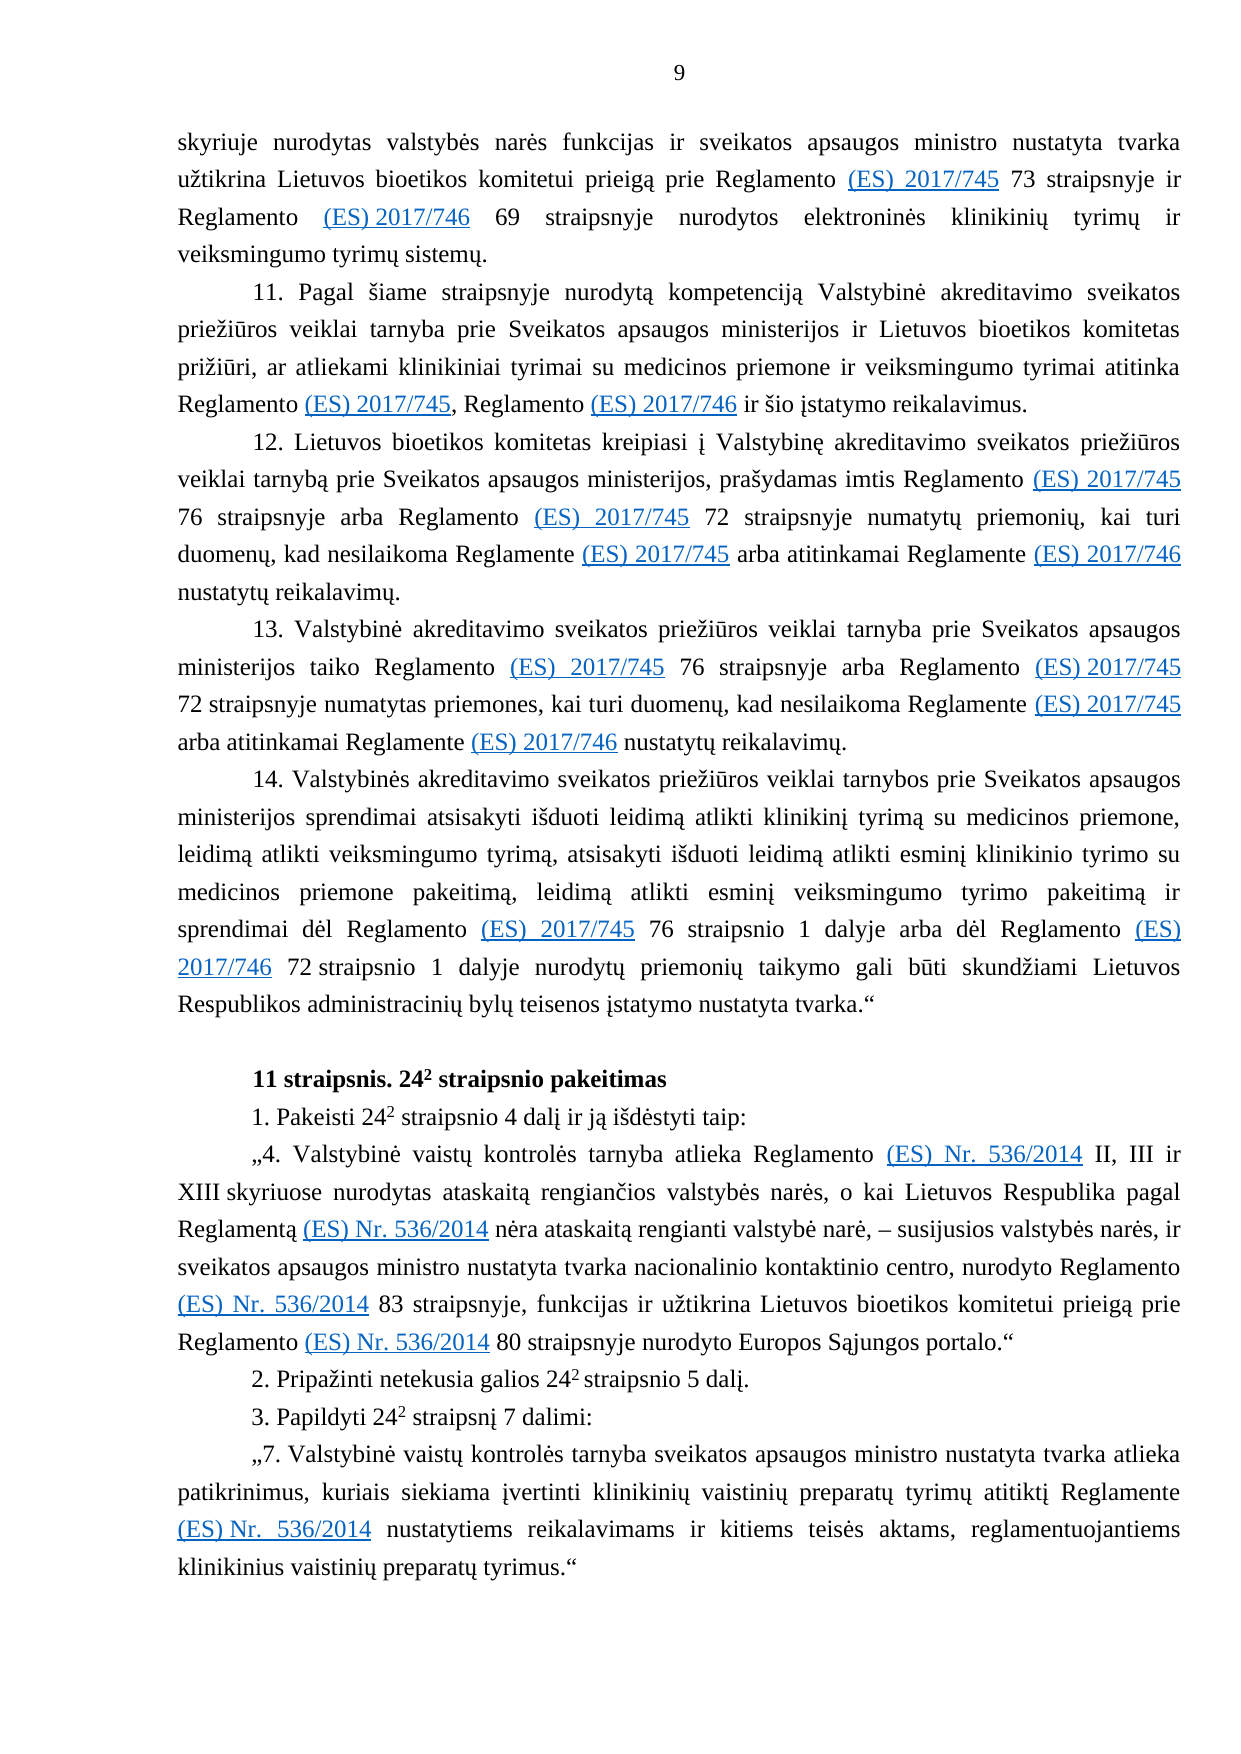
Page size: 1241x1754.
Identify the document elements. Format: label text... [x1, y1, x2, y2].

text 14. Valstybinės akreditavimo sveikatos priežiūros veiklai tarnybos prie Sveikatos apsaugos ministerijos sprendimai atsisakyti išduoti leidimą atlikti klinikinį tyrimą su medicinos priemone, leidimą atlikti veiksmingumo tyrimą, atsisakyti išduoti leidimą atlikti esminį klinikinio tyrimo su medicinos priemone pakeitimą, leidimą atlikti esminį veiksmingumo tyrimo pakeitimą ir sprendimai dėl Reglamento (ES) 2017/745 76 straipsnio 1 dalyje arba dėl Reglamento (ES) 2017/746 72 straipsnio 1 dalyje nurodytų priemonių taikymo gali būti skundžiami Lietuvos Respublikos administracinių bylų teisenos įstatymo nustatyta tvarka.“ [177, 756, 1181, 1018]
text 3. Papildyti 242 straipsnį 7 dalimi: [177, 1393, 1181, 1431]
text 2. Pripažinti netekusia galios 242 straipsnio 5 dalį. [177, 1356, 1181, 1393]
text 12. Lietuvos bioetikos komitetas kreipiasi į Valstybinę akreditavimo sveikatos priežiūros veiklai tarnybą prie Sveikatos apsaugos ministerijos, prašydamas imtis Reglamento (ES) 2017/745 76 straipsnyje arba Reglamento (ES) 2017/745 72 straipsnyje numatytų priemonių, kai turi duomenų, kad nesilaikoma Reglamente (ES) 2017/745 arba atitinkamai Reglamente (ES) 2017/746 nustatytų reikalavimų. [177, 418, 1181, 606]
text 11 straipsnis. 242 straipsnio pakeitimas [252, 1056, 1181, 1093]
text „4. Valstybinė vaistų kontrolės tarnyba atlieka Reglamento (ES) Nr. 536/2014 II, III ir XIII skyriuose nurodytas ataskaitą rengiančios valstybės narės, o kai Lietuvos Respublika pagal Reglamentą (ES) Nr. 536/2014 nėra ataskaitą rengianti valstybė narė, – susijusios valstybės narės, ir sveikatos apsaugos ministro nustatyta tvarka nacionalinio kontaktinio centro, nurodyto Reglamento (ES) Nr. 536/2014 83 straipsnyje, funkcijas ir užtikrina Lietuvos bioetikos komitetui prieigą prie Reglamento (ES) Nr. 536/2014 80 straipsnyje nurodyto Europos Sąjungos portalo.“ [177, 1131, 1181, 1356]
text 11. Pagal šiame straipsnyje nurodytą kompetenciją Valstybinė akreditavimo sveikatos priežiūros veiklai tarnyba prie Sveikatos apsaugos ministerijos ir Lietuvos bioetikos komitetas prižiūri, ar atliekami klinikiniai tyrimai su medicinos priemone ir veiksmingumo tyrimai atitinka Reglamento (ES) 2017/745, Reglamento (ES) 2017/746 ir šio įstatymo reikalavimus. [177, 268, 1181, 418]
text 1. Pakeisti 242 straipsnio 4 dalį ir ją išdėstyti taip: [177, 1093, 1181, 1131]
text „7. Valstybinė vaistų kontrolės tarnyba sveikatos apsaugos ministro nustatyta tvarka atlieka patikrinimus, kuriais siekiama įvertinti klinikinių vaistinių preparatų tyrimų atitiktį Reglamente (ES) Nr. 536/2014 nustatytiems reikalavimams ir kitiems teisės aktams, reglamentuojantiems klinikinius vaistinių preparatų tyrimus.“ [177, 1431, 1181, 1581]
text skyriuje nurodytas valstybės narės funkcijas ir sveikatos apsaugos ministro nustatyta tvarka užtikrina Lietuvos bioetikos komitetui prieigą prie Reglamento (ES) 2017/745 73 straipsnyje ir Reglamento (ES) 2017/746 69 straipsnyje nurodytos elektroninės klinikinių tyrimų ir veiksmingumo tyrimų sistemų. [177, 118, 1181, 268]
text 13. Valstybinė akreditavimo sveikatos priežiūros veiklai tarnyba prie Sveikatos apsaugos ministerijos taiko Reglamento (ES) 2017/745 76 straipsnyje arba Reglamento (ES) 2017/745 72 straipsnyje numatytas priemones, kai turi duomenų, kad nesilaikoma Reglamente (ES) 2017/745 arba atitinkamai Reglamente (ES) 2017/746 nustatytų reikalavimų. [177, 606, 1181, 756]
